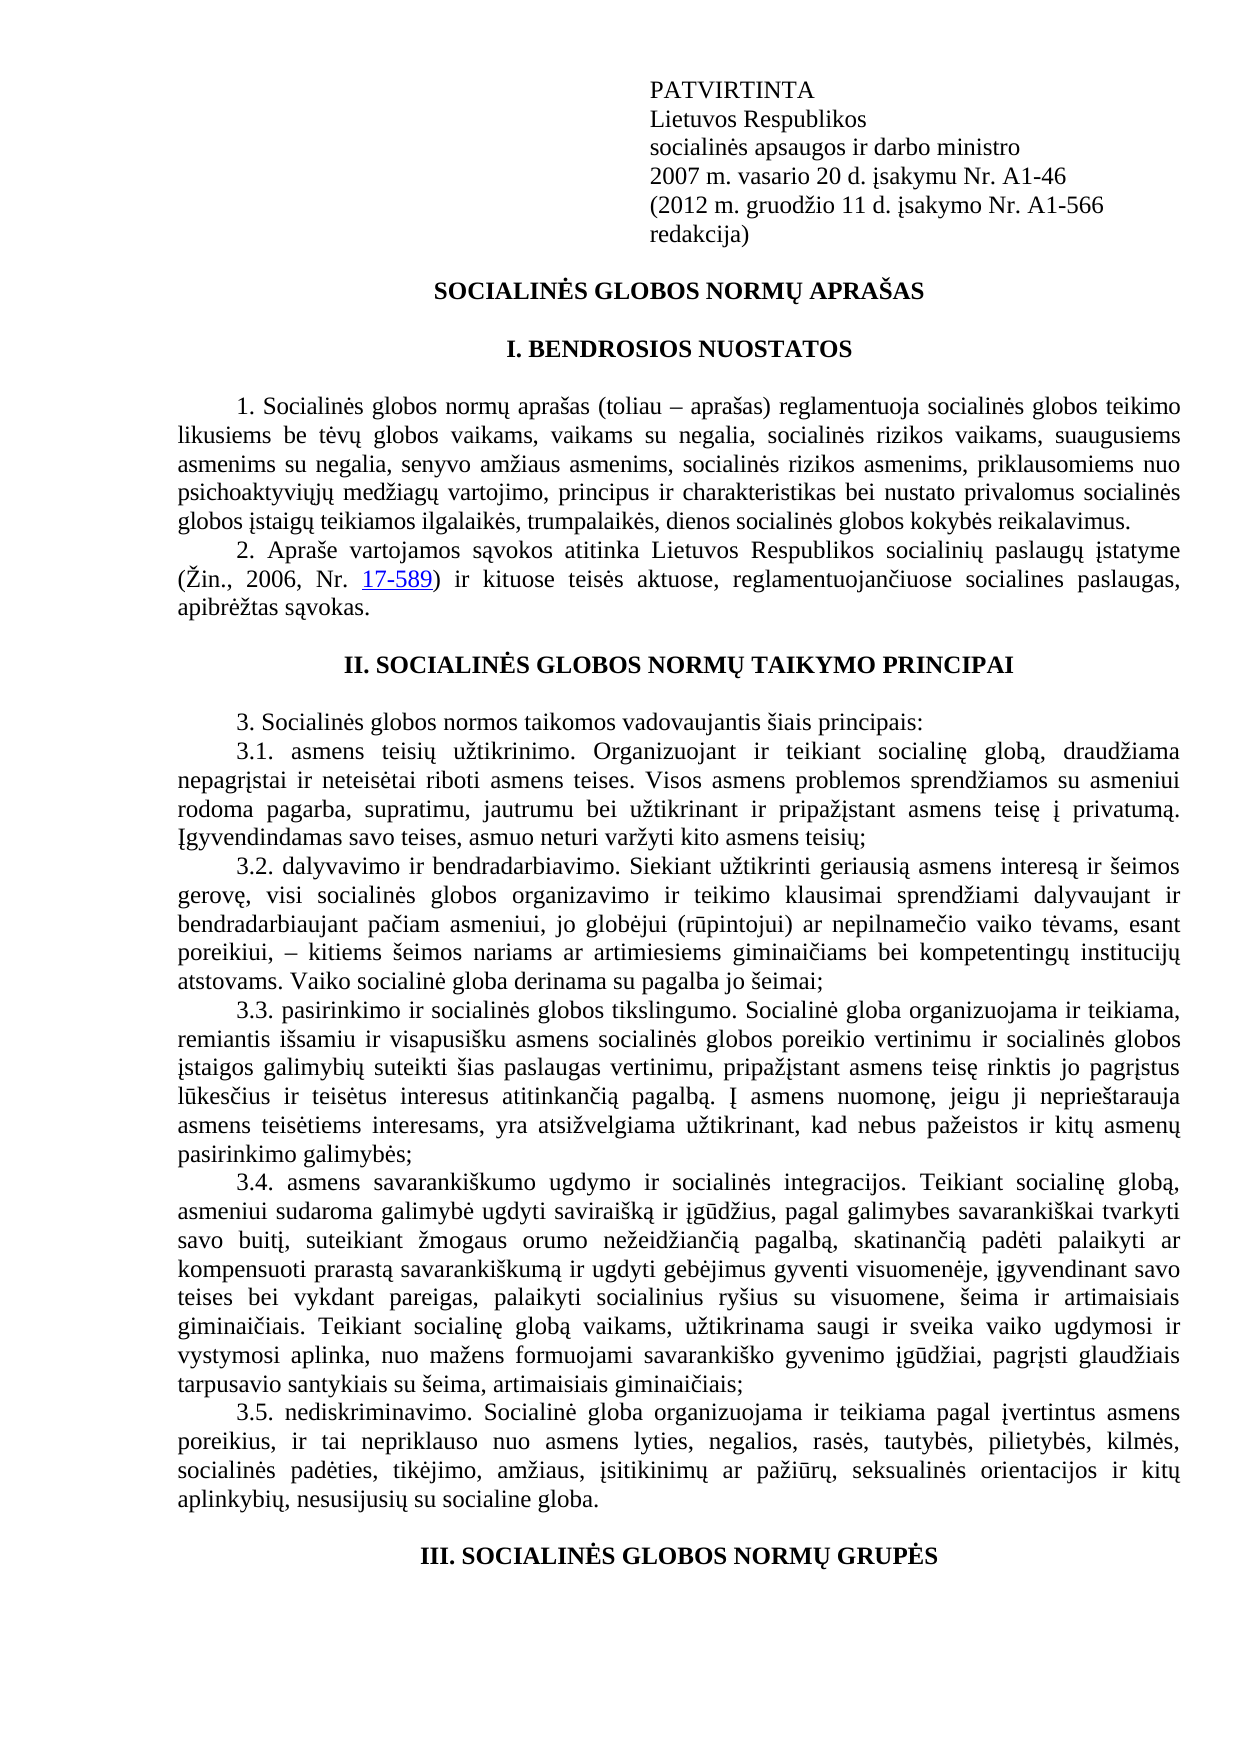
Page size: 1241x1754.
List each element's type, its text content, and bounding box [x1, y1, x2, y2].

text 3. Socialinės globos normos taikomos vadovaujantis šiais principais: [177, 707, 1181, 736]
text III. SOCIALINĖS GLOBOS NORMŲ GRUPĖS [177, 1541, 1181, 1570]
text 3.2. dalyvavimo ir bendradarbiavimo. Siekiant užtikrinti geriausią asmens interesą ir šeimos gerovę, visi socialinės globos organizavimo ir teikimo klausimai sprendžiami dalyvaujant ir bendradarbiaujant pačiam asmeniui, jo globėjui (rūpintojui) ar nepilnamečio vaiko tėvams, esant poreikiui, – kitiems šeimos nariams ar artimiesiems giminaičiams bei kompetentingų institucijų atstovams. Vaiko socialinė globa derinama su pagalba jo šeimai; [177, 851, 1181, 995]
text 2007 m. vasario 20 d. įsakymu Nr. A1-46 [649, 161, 1181, 190]
text I. BENDROSIOS NUOSTATOS [177, 334, 1181, 362]
text 3.5. nediskriminavimo. Socialinė globa organizuojama ir teikiama pagal įvertintus asmens poreikius, ir tai nepriklauso nuo asmens lyties, negalios, rasės, tautybės, pilietybės, kilmės, socialinės padėties, tikėjimo, amžiaus, įsitikinimų ar pažiūrų, seksualinės orientacijos ir kitų aplinkybių, nesusijusių su socialine globa. [177, 1397, 1181, 1512]
text 3.1. asmens teisių užtikrinimo. Organizuojant ir teikiant socialinę globą, draudžiama nepagrįstai ir neteisėtai riboti asmens teises. Visos asmens problemos sprendžiamos su asmeniui rodoma pagarba, supratimu, jautrumu bei užtikrinant ir pripažįstant asmens teisę į privatumą. Įgyvendindamas savo teises, asmuo neturi varžyti kito asmens teisių; [177, 736, 1181, 851]
text 1. Socialinės globos normų aprašas (toliau – aprašas) reglamentuoja socialinės globos teikimo likusiems be tėvų globos vaikams, vaikams su negalia, socialinės rizikos vaikams, suaugusiems asmenims su negalia, senyvo amžiaus asmenims, socialinės rizikos asmenims, priklausomiems nuo psichoaktyviųjų medžiagų vartojimo, principus ir charakteristikas bei nustato privalomus socialinės globos įstaigų teikiamos ilgalaikės, trumpalaikės, dienos socialinės globos kokybės reikalavimus. [177, 391, 1181, 535]
text Lietuvos Respublikos [649, 104, 1181, 132]
text 3.4. asmens savarankiškumo ugdymo ir socialinės integracijos. Teikiant socialinę globą, asmeniui sudaroma galimybė ugdyti saviraišką ir įgūdžius, pagal galimybes savarankiškai tvarkyti savo buitį, suteikiant žmogaus orumo nežeidžiančią pagalbą, skatinančią padėti palaikyti ar kompensuoti prarastą savarankiškumą ir ugdyti gebėjimus gyventi visuomenėje, įgyvendinant savo teises bei vykdant pareigas, palaikyti socialinius ryšius su visuomene, šeima ir artimaisiais giminaičiais. Teikiant socialinę globą vaikams, užtikrinama saugi ir sveika vaiko ugdymosi ir vystymosi aplinka, nuo mažens formuojami savarankiško gyvenimo įgūdžiai, pagrįsti glaudžiais tarpusavio santykiais su šeima, artimaisiais giminaičiais; [177, 1167, 1181, 1397]
text socialinės apsaugos ir darbo ministro [649, 132, 1181, 161]
text PATVIRTINTA [649, 75, 1181, 104]
text (2012 m. gruodžio 11 d. įsakymo Nr. A1-566 [649, 190, 1181, 219]
text SOCIALINĖS GLOBOS NORMŲ APRAŠAS [177, 276, 1181, 305]
text redakcija) [649, 219, 1181, 247]
text II. SOCIALINĖS GLOBOS NORMŲ TAIKYMO PRINCIPAI [177, 650, 1181, 679]
text 2. Apraše vartojamos sąvokos atitinka Lietuvos Respublikos socialinių paslaugų įstatyme (Žin., 2006, Nr. 17-589) ir kituose teisės aktuose, reglamentuojančiuose socialines paslaugas, apibrėžtas sąvokas. [177, 535, 1181, 621]
text 3.3. pasirinkimo ir socialinės globos tikslingumo. Socialinė globa organizuojama ir teikiama, remiantis išsamiu ir visapusišku asmens socialinės globos poreikio vertinimu ir socialinės globos įstaigos galimybių suteikti šias paslaugas vertinimu, pripažįstant asmens teisę rinktis jo pagrįstus lūkesčius ir teisėtus interesus atitinkančią pagalbą. Į asmens nuomonę, jeigu ji neprieštarauja asmens teisėtiems interesams, yra atsižvelgiama užtikrinant, kad nebus pažeistos ir kitų asmenų pasirinkimo galimybės; [177, 995, 1181, 1167]
